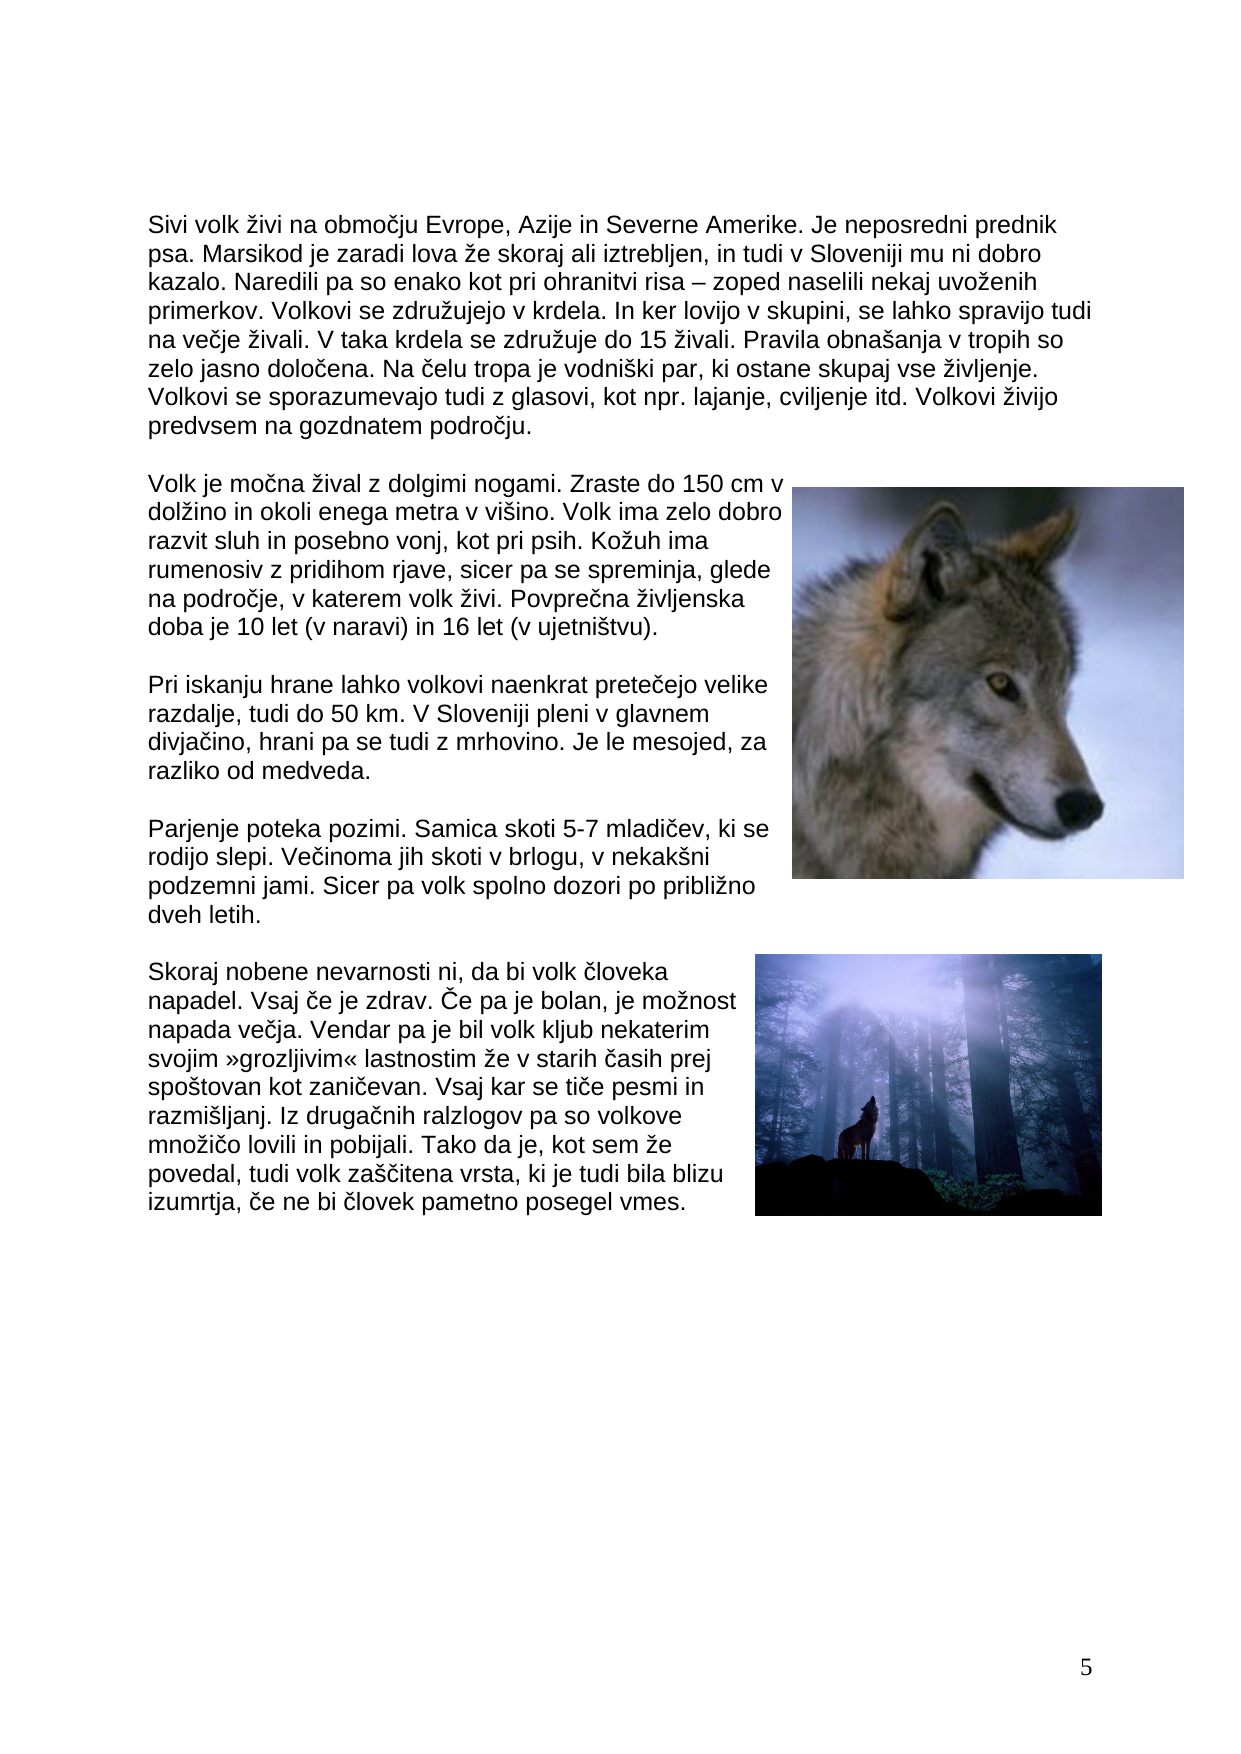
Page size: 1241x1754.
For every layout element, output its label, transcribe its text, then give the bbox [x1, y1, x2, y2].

text Parjenje poteka pozimi. Samica skoti 5-7 mladičev, ki se rodijo slepi. Večinoma jih skoti v brlogu, v nekakšni podzemni jami. Sicer pa volk spolno dozori po približno dveh letih. [148, 814, 1093, 929]
picture [755, 954, 1102, 1216]
text Pri iskanju hrane lahko volkovi naenkrat pretečejo velike razdalje, tudi do 50 km. V Sloveniji pleni v glavnem divjačino, hrani pa se tudi z mrhovino. Je le mesojed, za razliko od medveda. [148, 670, 1093, 785]
picture [792, 487, 1184, 879]
text Volk je močna žival z dolgimi nogami. Zraste do 150 cm v dolžino in okoli enega metra v višino. Volk ima zelo dobro razvit sluh in posebno vonj, kot pri psih. Kožuh ima rumenosiv z pridihom rjave, sicer pa se spreminja, glede na področje, v katerem volk živi. Povprečna življenska doba je 10 let (v naravi) in 16 let (v ujetništvu). [148, 469, 1093, 641]
text Sivi volk živi na območju Evrope, Azije in Severne Amerike. Je neposredni prednik psa. Marsikod je zaradi lova že skoraj ali iztrebljen, in tudi v Sloveniji mu ni dobro kazalo. Naredili pa so enako kot pri ohranitvi risa – zoped naselili nekaj uvoženih primerkov. Volkovi se združujejo v krdela. In ker lovijo v skupini, se lahko spravijo tudi na večje živali. V taka krdela se združuje do 15 živali. Pravila obnašanja v tropih so zelo jasno določena. Na čelu tropa je vodniški par, ki ostane skupaj vse življenje. Volkovi se sporazumevajo tudi z glasovi, kot npr. lajanje, cviljenje itd. Volkovi živijo predvsem na gozdnatem področju. [148, 210, 1093, 440]
text Skoraj nobene nevarnosti ni, da bi volk človeka napadel. Vsaj če je zdrav. Če pa je bolan, je možnost napada večja. Vendar pa je bil volk kljub nekaterim svojim »grozljivim« lastnostim že v starih časih prej spoštovan kot zaničevan. Vsaj kar se tiče pesmi in razmišljanj. Iz drugačnih ralzlogov pa so volkove množičo lovili in pobijali. Tako da je, kot sem že povedal, tudi volk zaščitena vrsta, ki je tudi bila blizu izumrtja, če ne bi človek pametno posegel vmes. [148, 957, 1093, 1216]
